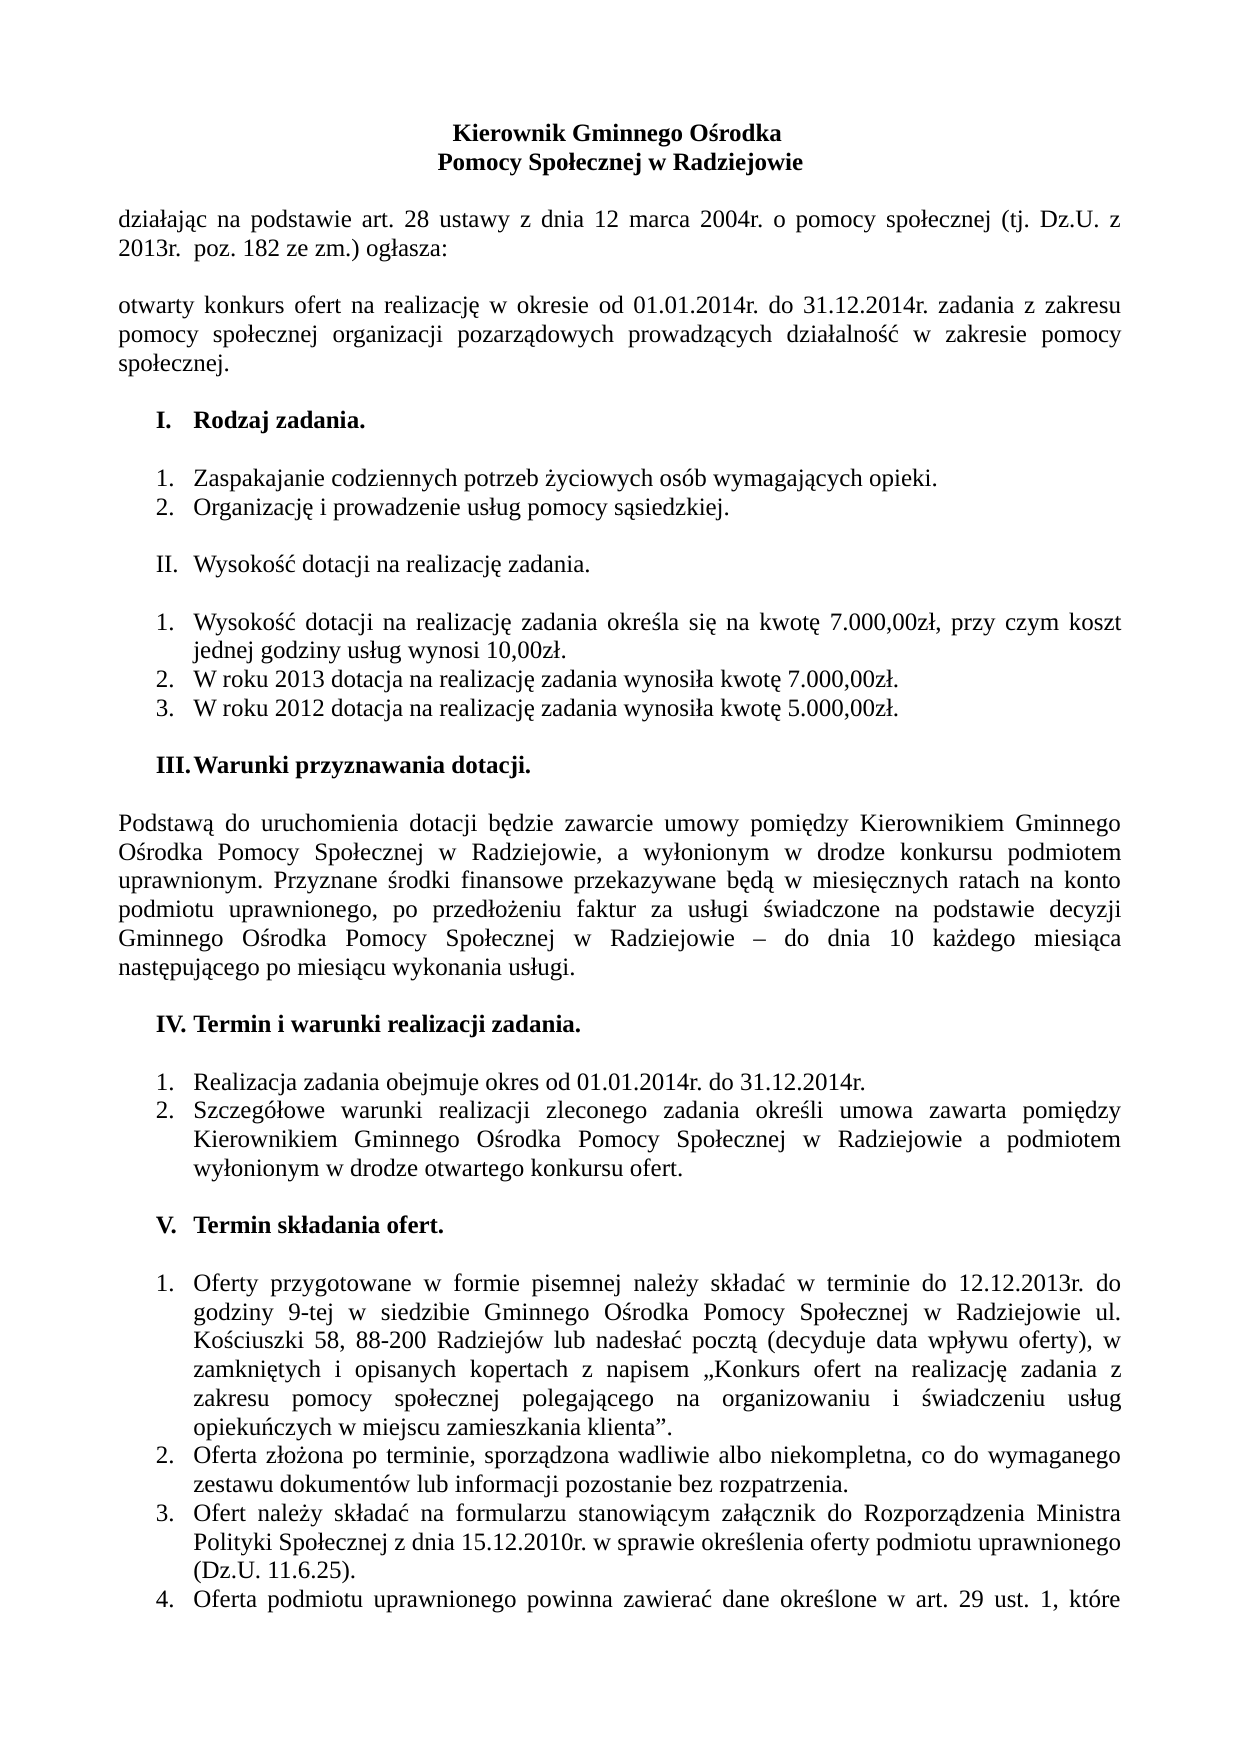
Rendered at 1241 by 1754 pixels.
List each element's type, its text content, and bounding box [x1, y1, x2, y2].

list Ofert należy składać na formularzu stanowiącym załącznik do Rozporządzenia Ministra Polityki Społecznej z dnia 15.12.2010r. w sprawie określenia oferty podmiotu uprawnionego (Dz.U. 11.6.25). [156, 1498, 1122, 1584]
list Oferta złożona po terminie, sporządzona wadliwie albo niekompletna, co do wymaganego zestawu dokumentów lub informacji pozostanie bez rozpatrzenia. [156, 1441, 1122, 1498]
text Kierownik Gminnego Ośrodka [118, 118, 1122, 147]
text działając na podstawie art. 28 ustawy z dnia 12 marca 2004r. o pomocy społecznej (tj. Dz.U. z 2013r. poz. 182 ze zm.) ogłasza: [118, 204, 1122, 262]
list Termin i warunki realizacji zadania. [156, 1009, 1122, 1038]
list Oferta podmiotu uprawnionego powinna zawierać dane określone w art. 29 ust. 1, które [156, 1584, 1122, 1613]
list W roku 2013 dotacja na realizację zadania wynosiła kwotę 7.000,00zł. [156, 664, 1122, 693]
list Szczegółowe warunki realizacji zleconego zadania określi umowa zawarta pomiędzy Kierownikiem Gminnego Ośrodka Pomocy Społecznej w Radziejowie a podmiotem wyłonionym w drodze otwartego konkursu ofert. [156, 1096, 1122, 1182]
text otwarty konkurs ofert na realizację w okresie od 01.01.2014r. do 31.12.2014r. zadania z zakresu pomocy społecznej organizacji pozarządowych prowadzących działalność w zakresie pomocy społecznej. [118, 291, 1122, 377]
text Pomocy Społecznej w Radziejowie [118, 147, 1122, 176]
list Rodzaj zadania. [156, 406, 1122, 434]
list Wysokość dotacji na realizację zadania. [156, 549, 1122, 578]
list Realizacja zadania obejmuje okres od 01.01.2014r. do 31.12.2014r. [156, 1067, 1122, 1096]
list Wysokość dotacji na realizację zadania określa się na kwotę 7.000,00zł, przy czym koszt jednej godziny usług wynosi 10,00zł. [156, 607, 1122, 664]
list W roku 2012 dotacja na realizację zadania wynosiła kwotę 5.000,00zł. [156, 693, 1122, 722]
list Warunki przyznawania dotacji. [156, 751, 1122, 779]
list Zaspakajanie codziennych potrzeb życiowych osób wymagających opieki. [156, 463, 1122, 492]
text Podstawą do uruchomienia dotacji będzie zawarcie umowy pomiędzy Kierownikiem Gminnego Ośrodka Pomocy Społecznej w Radziejowie, a wyłonionym w drodze konkursu podmiotem uprawnionym. Przyznane środki finansowe przekazywane będą w miesięcznych ratach na konto podmiotu uprawnionego, po przedłożeniu faktur za usługi świadczone na podstawie decyzji Gminnego Ośrodka Pomocy Społecznej w Radziejowie – do dnia 10 każdego miesiąca następującego po miesiącu wykonania usługi. [118, 808, 1122, 981]
list Termin składania ofert. [156, 1211, 1122, 1239]
list Oferty przygotowane w formie pisemnej należy składać w terminie do 12.12.2013r. do godziny 9-tej w siedzibie Gminnego Ośrodka Pomocy Społecznej w Radziejowie ul. Kościuszki 58, 88-200 Radziejów lub nadesłać pocztą (decyduje data wpływu oferty), w zamkniętych i opisanych kopertach z napisem „Konkurs ofert na realizację zadania z zakresu pomocy społecznej polegającego na organizowaniu i świadczeniu usług opiekuńczych w miejscu zamieszkania klienta”. [156, 1268, 1122, 1441]
list Organizację i prowadzenie usług pomocy sąsiedzkiej. [156, 492, 1122, 521]
